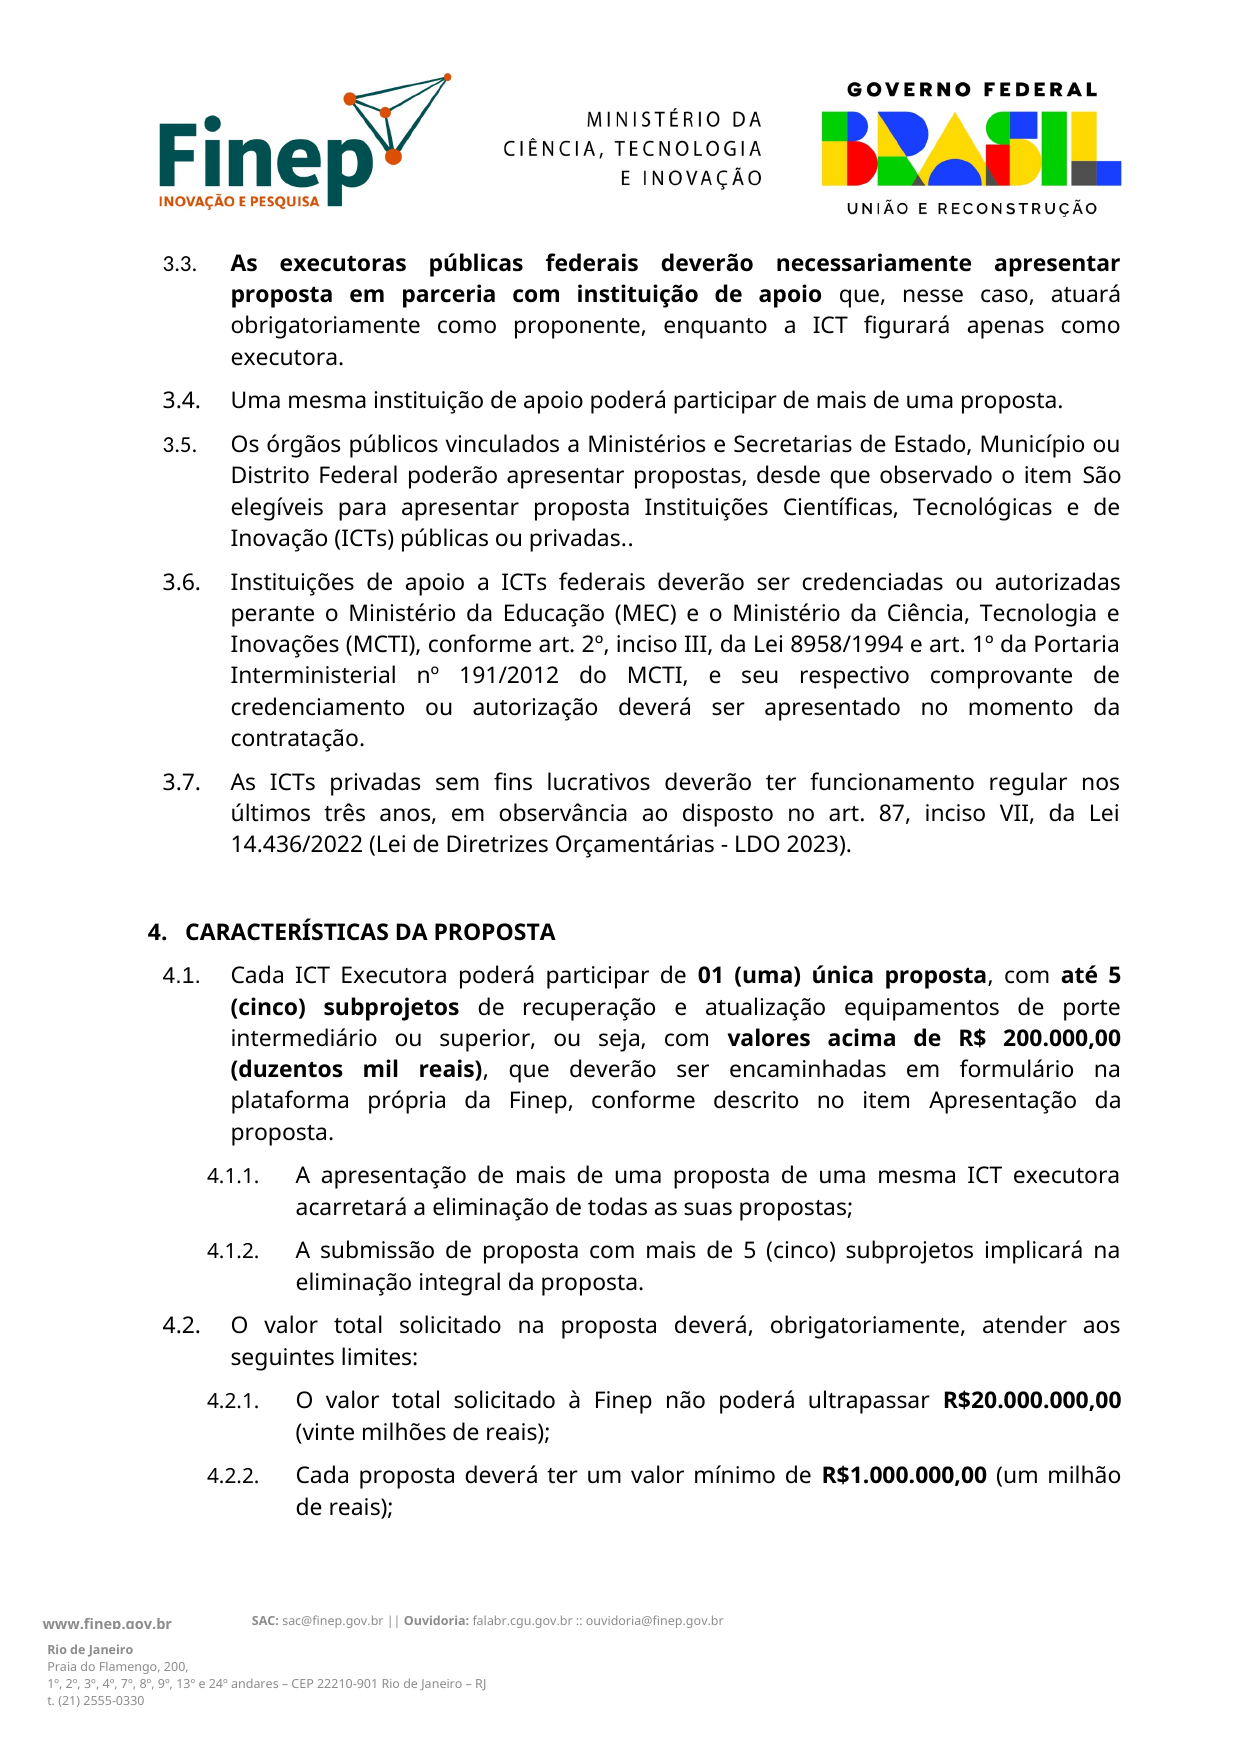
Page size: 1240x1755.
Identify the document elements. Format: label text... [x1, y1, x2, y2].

list Instituições de apoio a ICTs federais deverão ser credenciadas ou autorizadas perante o Ministério da Educação (MEC) e o Ministério da Ciência, Tecnologia e Inovações (MCTI), conforme art. 2º, inciso III, da Lei 8958/1994 e art. 1º da Portaria Interministerial nº 191/2012 do MCTI, e seu respectivo comprovante de credenciamento ou autorização deverá ser apresentado no momento da contratação. [162, 566, 1121, 753]
list CARACTERÍSTICAS DA PROPOSTA [148, 916, 1121, 947]
list O valor total solicitado à Finep não poderá ultrapassar R$20.000.000,00 (vinte milhões de reais); [207, 1384, 1121, 1447]
list O valor total solicitado na proposta deverá, obrigatoriamente, atender aos seguintes limites: [162, 1309, 1121, 1372]
list Cada proposta deverá ter um valor mínimo de R$1.000.000,00 (um milhão de reais); [207, 1459, 1121, 1522]
list As ICTs privadas sem fins lucrativos deverão ter funcionamento regular nos últimos três anos, em observância ao disposto no art. 87, inciso VII, da Lei 14.436/2022 (Lei de Diretrizes Orçamentárias - LDO 2023). [162, 766, 1121, 859]
list Uma mesma instituição de apoio poderá participar de mais de uma proposta. [162, 384, 1121, 416]
list Cada ICT Executora poderá participar de 01 (uma) única proposta, com até 5 (cinco) subprojetos de recuperação e atualização equipamentos de porte intermediário ou superior, ou seja, com valores acima de R$ 200.000,00 (duzentos mil reais), que deverão ser encaminhadas em formulário na plataforma própria da Finep, conforme descrito no item 9.1. [162, 959, 1121, 1147]
list A apresentação de mais de uma proposta de uma mesma ICT executora acarretará a eliminação de todas as suas propostas; [207, 1159, 1121, 1222]
list A submissão de proposta com mais de 5 (cinco) subprojetos implicará na eliminação integral da proposta. [207, 1234, 1121, 1297]
list Os órgãos públicos vinculados a Ministérios e Secretarias de Estado, Município ou Distrito Federal poderão apresentar propostas, desde que observado o item 3.1. [162, 428, 1121, 553]
list As executoras públicas federais deverão necessariamente apresentar proposta em parceria com instituição de apoio que, nesse caso, atuará obrigatoriamente como proponente, enquanto a ICT figurará apenas como executora. [162, 247, 1121, 372]
